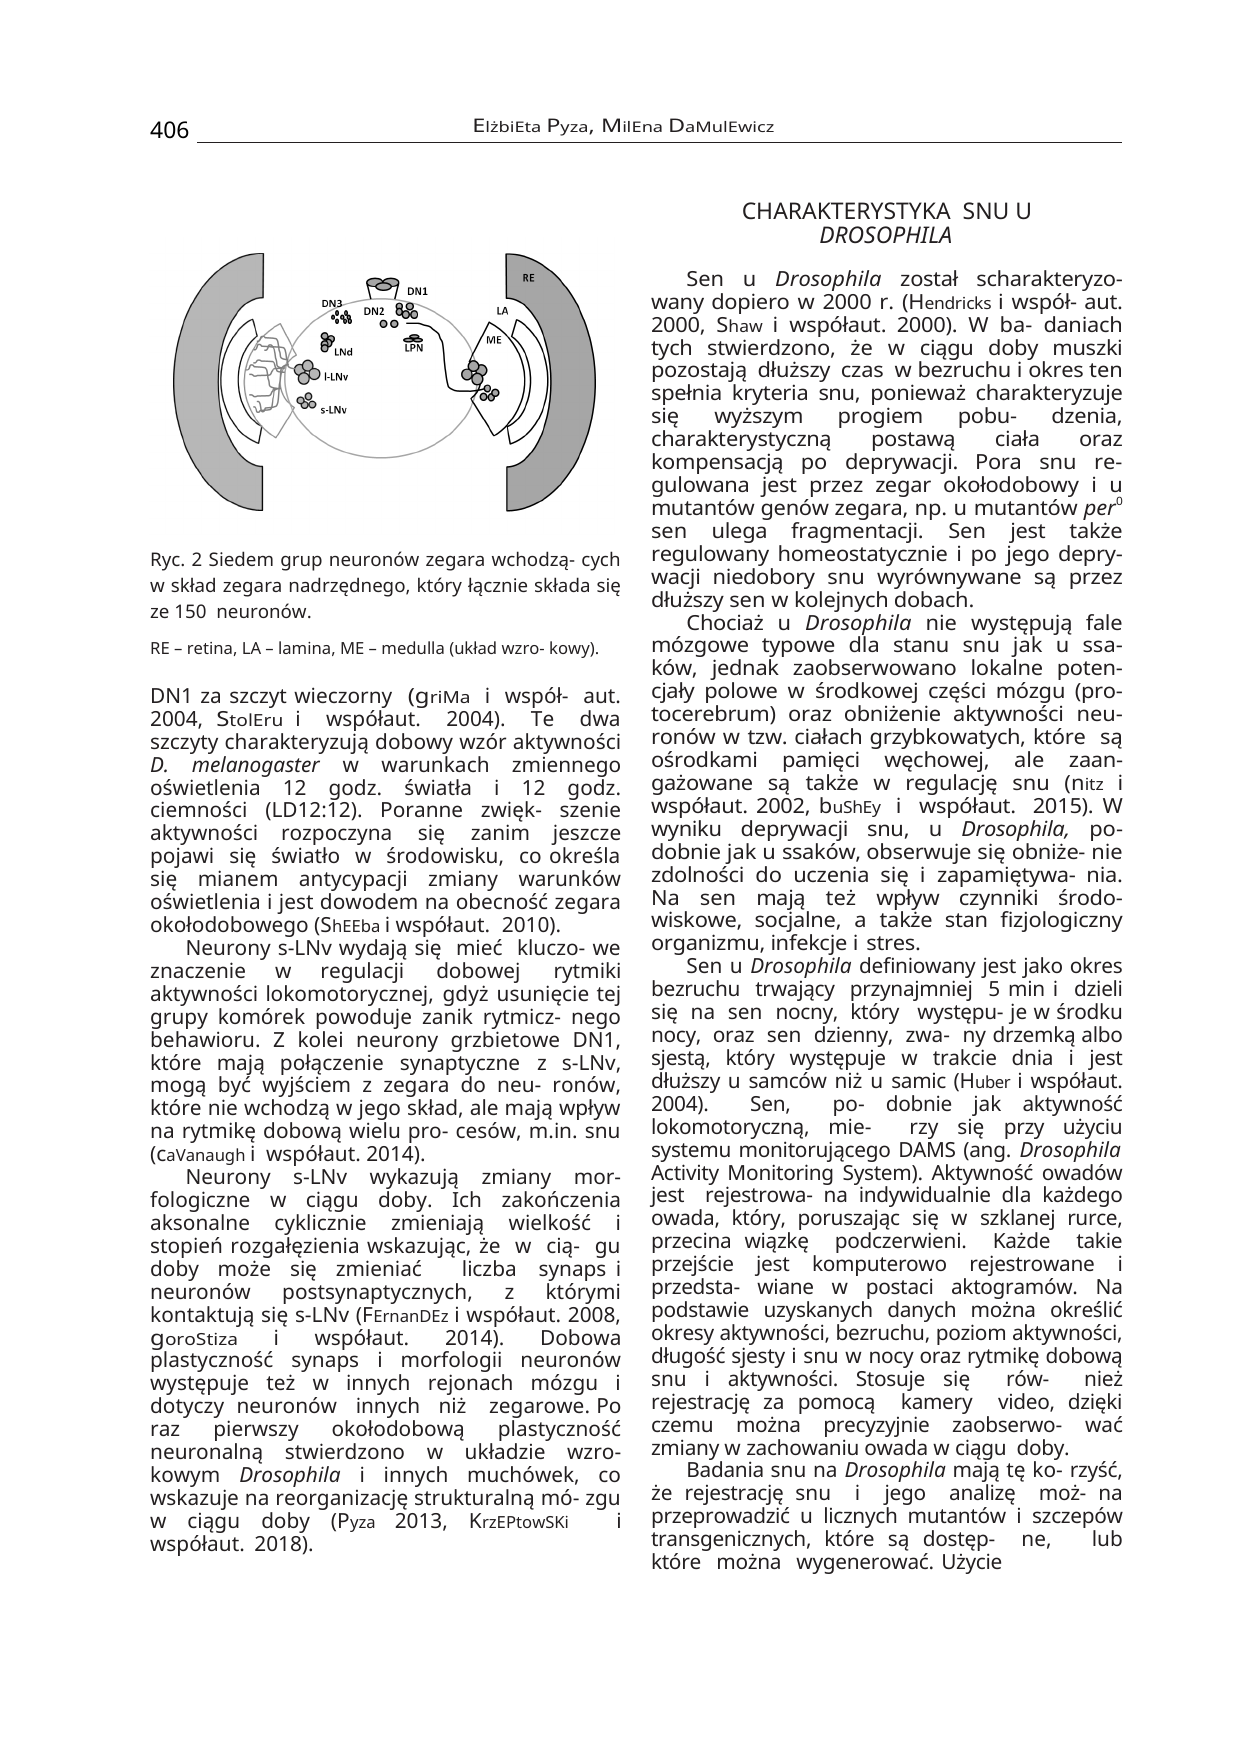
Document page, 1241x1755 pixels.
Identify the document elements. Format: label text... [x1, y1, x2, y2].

text Neurony s-LNv wydają się mieć kluczo- we znaczenie w regulacji dobowej rytmiki aktywności lokomotorycznej, gdyż usunięcie tej grupy komórek powoduje zanik rytmicz- nego behawioru. Z kolei neurony grzbietowe DN1, które mają połączenie synaptyczne z s-LNv, mogą być wyjściem z zegara do neu- ronów, które nie wchodzą w jego skład, ale mają wpływ na rytmikę dobową wielu pro- cesów, m.in. snu (caVanaugh i współaut. 2014). [150, 937, 621, 1166]
text Badania snu na Drosophila mają tę ko- rzyść, że rejestrację snu i jego analizę moż- na przeprowadzić u licznych mutantów i szczepów transgenicznych, które są dostęp- ne, lub które można wygenerować. Użycie [651, 1459, 1123, 1574]
text Ryc. 2 Siedem grup neuronów zegara wchodzą- cych w skład zegara nadrzędnego, który łącznie składa się ze 150 neuronów. [150, 546, 621, 624]
text Sen u Drosophila został scharakteryzo- wany dopiero w 2000 r. (Hendricks i współ- aut. 2000, Shaw i współaut. 2000). W ba- daniach tych stwierdzono, że w ciągu doby muszki pozostają dłuższy czas w bezruchu i okres ten spełnia kryteria snu, ponieważ charakteryzuje się wyższym progiem pobu- dzenia, charakterystyczną postawą ciała oraz kompensacją po deprywacji. Pora snu re- gulowana jest przez zegar okołodobowy i u mutantów genów zegara, np. u mutantów per0 sen ulega fragmentacji. Sen jest także regulowany homeostatycznie i po jego depry- wacji niedobory snu wyrównywane są przez dłuższy sen w kolejnych dobach. [651, 268, 1123, 612]
subtitle CHARAKTERYSTYKA SNU U [721, 200, 1052, 224]
text RE – retina, LA – lamina, ME – medulla (układ wzro- kowy). [150, 636, 621, 659]
text DN1 za szczyt wieczorny (griMa i współ- aut. 2004, StolEru i współaut. 2004). Te dwa szczyty charakteryzują dobowy wzór aktywności D. melanogaster w warunkach zmiennego oświetlenia 12 godz. światła i 12 godz. ciemności (LD12:12). Poranne zwięk- szenie aktywności rozpoczyna się zanim jeszcze pojawi się światło w środowisku, co określa się mianem antycypacji zmiany warunków oświetlenia i jest dowodem na obecność zegara okołodobowego (ShEEba i współaut. 2010). [150, 685, 621, 937]
text Neurony s-LNv wykazują zmiany mor- fologiczne w ciągu doby. Ich zakończenia aksonalne cyklicznie zmieniają wielkość i stopień rozgałęzienia wskazując, że w cią- gu doby może się zmieniać liczba synaps i neuronów postsynaptycznych, z którymi kontaktują się s-LNv (FErnanDEz i współaut. 2008, goroStiza i współaut. 2014). Dobowa plastyczność synaps i morfologii neuronów występuje też w innych rejonach mózgu i dotyczy neuronów innych niż zegarowe. Po raz pierwszy okołodobową plastyczność neuronalną stwierdzono w układzie wzro- kowym Drosophila i innych muchówek, co wskazuje na reorganizację strukturalną mó- zgu w ciągu doby (Pyza 2013, KrzEPtowSKi i współaut. 2018). [150, 1166, 621, 1556]
text Sen u Drosophila definiowany jest jako okres bezruchu trwający przynajmniej 5 min i dzieli się na sen nocny, który występu- je w środku nocy, oraz sen dzienny, zwa- ny drzemką albo sjestą, który występuje w trakcie dnia i jest dłuższy u samców niż u samic (Huber i współaut. 2004). Sen, po- dobnie jak aktywność lokomotoryczną, mie- rzy się przy użyciu systemu monitorującego DAMS (ang. Drosophila Activity Monitoring System). Aktywność owadów jest rejestrowa- na indywidualnie dla każdego owada, który, poruszając się w szklanej rurce, przecina wiązkę podczerwieni. Każde takie przejście jest komputerowo rejestrowane i przedsta- wiane w postaci aktogramów. Na podstawie uzyskanych danych można określić okresy aktywności, bezruchu, poziom aktywności, długość sjesty i snu w nocy oraz rytmikę dobową snu i aktywności. Stosuje się rów- nież rejestrację za pomocą kamery video, dzięki czemu można precyzyjnie zaobserwo- wać zmiany w zachowaniu owada w ciągu doby. [651, 955, 1123, 1459]
text DROSOPHILA [721, 224, 1052, 248]
text Chociaż u Drosophila nie występują fale mózgowe typowe dla stanu snu jak u ssa- ków, jednak zaobserwowano lokalne poten- cjały polowe w środkowej części mózgu (pro- tocerebrum) oraz obniżenie aktywności neu- ronów w tzw. ciałach grzybkowatych, które są ośrodkami pamięci węchowej, ale zaan- gażowane są także w regulację snu (nitz i współaut. 2002, buShEy i współaut. 2015). W wyniku deprywacji snu, u Drosophila, po- dobnie jak u ssaków, obserwuje się obniże- nie zdolności do uczenia się i zapamiętywa- nia. Na sen mają też wpływ czynniki środo- wiskowe, socjalne, a także stan fizjologiczny organizmu, infekcje i stres. [651, 612, 1123, 955]
